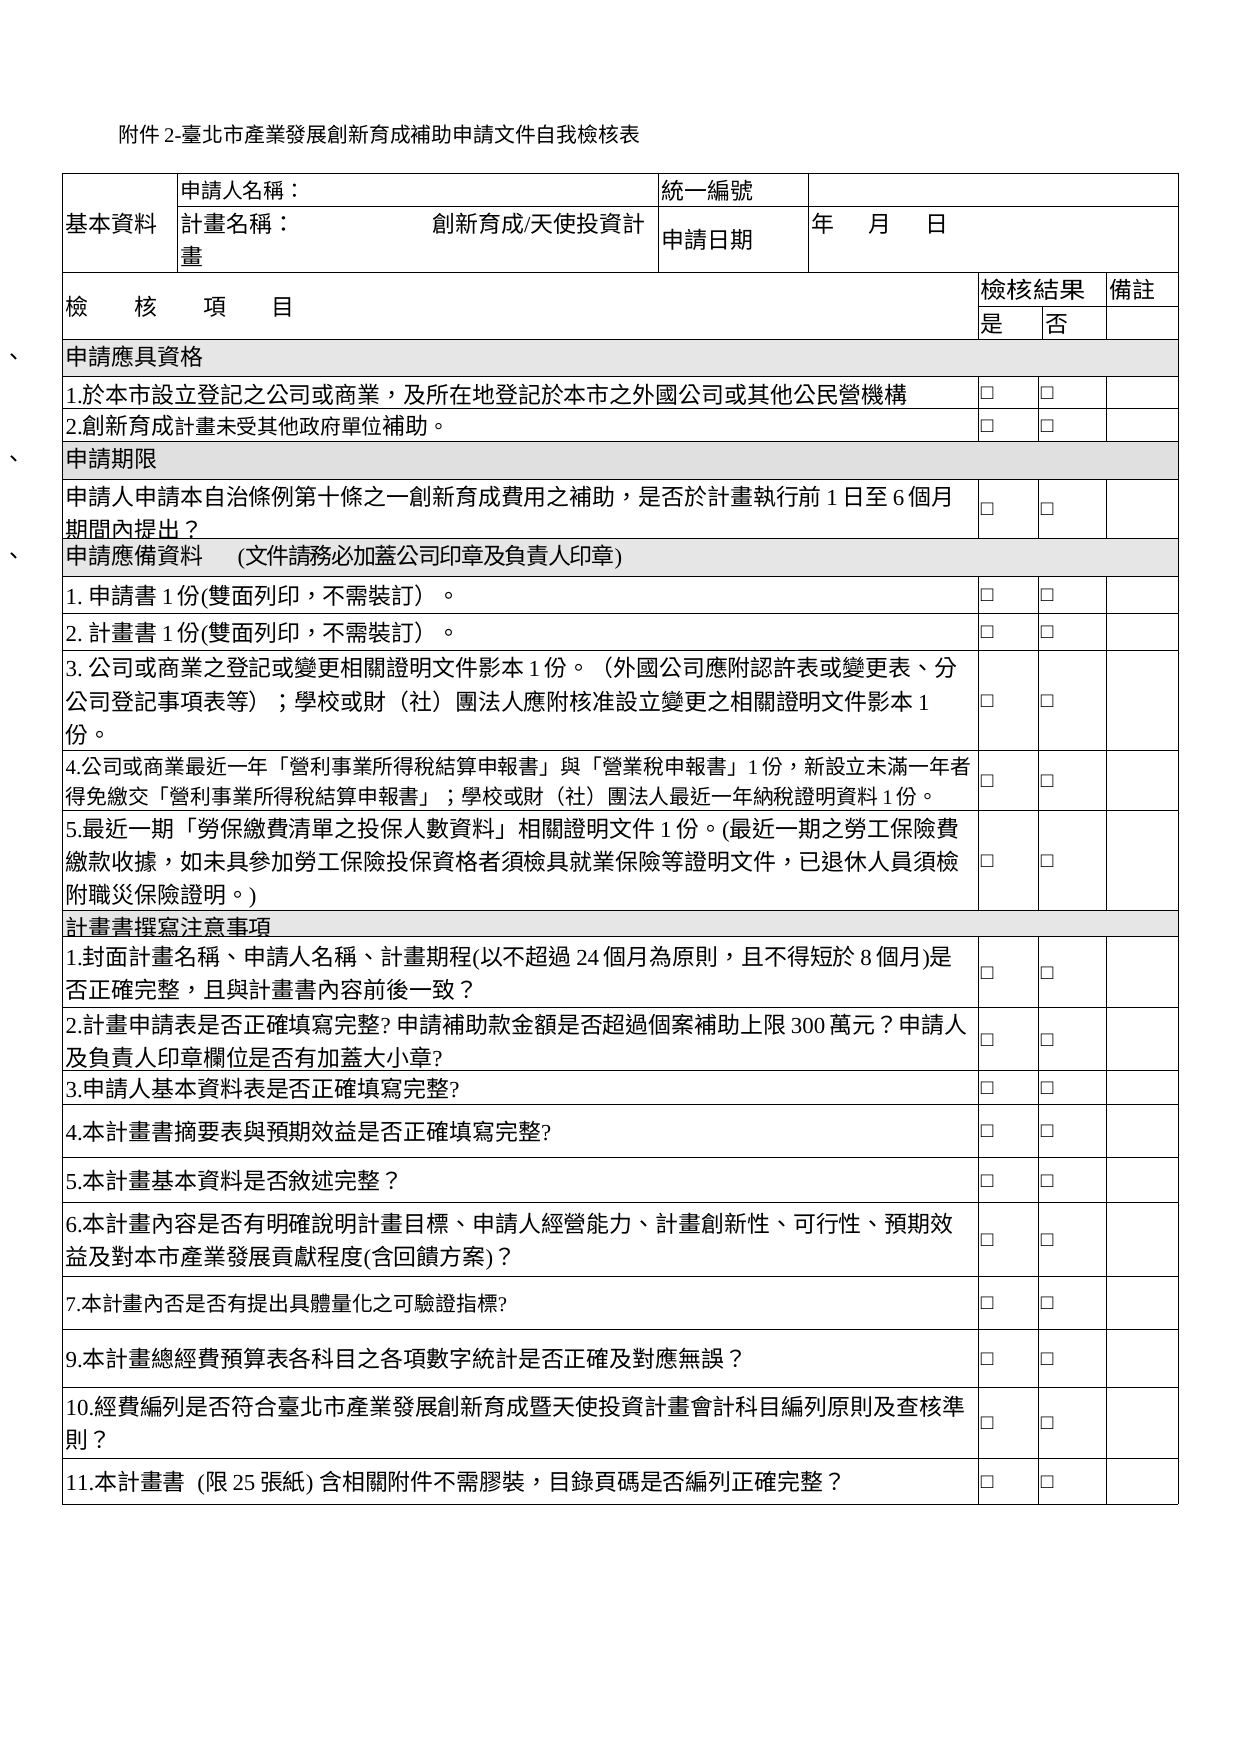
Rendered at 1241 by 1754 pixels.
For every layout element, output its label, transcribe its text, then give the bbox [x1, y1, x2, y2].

table_cell 1. 申請書1份(雙面列印，不需裝訂）。 [63, 577, 978, 613]
table_cell 4.本計畫書摘要表與預期效益是否正確填寫完整? [63, 1105, 978, 1157]
table_cell [1107, 1459, 1178, 1504]
table_cell 5.最近一期「勞保繳費清單之投保人數資料」相關證明文件1份。(最近一期之勞工保險費繳款收據，如未具參加勞工保險投保資格者須檢具就業保險等證明文件，已退休人員須檢附職災保險證明。) [63, 811, 978, 910]
table_cell □ [979, 1277, 1038, 1329]
table_header 申請人名稱： [178, 174, 658, 206]
table_cell 備註 [1107, 273, 1178, 306]
table_cell 申請人申請本自治條例第十條之一創新育成費用之補助，是否於計畫執行前1日至6個月期間內提出？ [63, 480, 978, 538]
table_cell [1107, 651, 1178, 750]
table_cell 6.本計畫內容是否有明確說明計畫目標、申請人經營能力、計畫創新性、可行性、預期效益及對本市產業發展貢獻程度(含回饋方案)？ [63, 1203, 978, 1276]
table_cell 申請應備資料 (文件請務必加蓋公司印章及負責人印章) [63, 539, 1178, 576]
table_cell □ [1039, 480, 1106, 538]
table_cell □ [979, 409, 1038, 441]
table_cell 9.本計畫總經費預算表各科目之各項數字統計是否正確及對應無誤？ [63, 1330, 978, 1387]
table_cell [1107, 1008, 1178, 1070]
table_cell □ [1039, 614, 1106, 650]
table_cell □ [1039, 1158, 1106, 1202]
table_cell 2.計畫申請表是否正確填寫完整? 申請補助款金額是否超過個案補助上限300萬元？申請人及負責人印章欄位是否有加蓋大小章? [63, 1008, 978, 1070]
table_cell 5.本計畫基本資料是否敘述完整？ [63, 1158, 978, 1202]
table_cell □ [1039, 1071, 1106, 1104]
table_cell 4.公司或商業最近一年「營利事業所得稅結算申報書」與「營業稅申報書」1份，新設立未滿一年者得免繳交「營利事業所得稅結算申報書」；學校或財（社）團法人最近一年納稅證明資料1份。 [63, 751, 978, 810]
table_cell [1107, 811, 1178, 910]
table_cell [1107, 1330, 1178, 1387]
table_cell [1107, 937, 1178, 1007]
table_cell □ [979, 1330, 1038, 1387]
table_cell □ [979, 937, 1038, 1007]
table_cell [1107, 409, 1178, 441]
table_cell [1107, 1388, 1178, 1457]
table_cell □ [1039, 1459, 1106, 1504]
table_cell [1107, 614, 1178, 650]
table_cell 7.本計畫內否是否有提出具體量化之可驗證指標? [63, 1277, 978, 1329]
table_cell □ [979, 1203, 1038, 1276]
table_cell □ [979, 480, 1038, 538]
table_cell □ [979, 1105, 1038, 1157]
table_cell 1.封面計畫名稱、申請人名稱、計畫期程(以不超過24個月為原則，且不得短於8個月)是否正確完整，且與計畫書內容前後一致？ [63, 937, 978, 1007]
table_cell 是 [979, 307, 1042, 339]
table_cell □ [979, 1071, 1038, 1104]
table_cell 年 月 日 [809, 207, 1178, 272]
table_cell 申請期限 [63, 442, 1178, 479]
table_cell 2.創新育成計畫未受其他政府單位補助。 [63, 409, 978, 441]
table_cell [1107, 377, 1178, 408]
table_cell 2. 計畫書1份(雙面列印，不需裝訂）。 [63, 614, 978, 650]
table_cell 10.經費編列是否符合臺北市產業發展創新育成暨天使投資計畫會計科目編列原則及查核準則？ [63, 1388, 978, 1457]
table_cell 檢核結果 [979, 273, 1106, 306]
table_cell [1107, 1277, 1178, 1329]
table_cell 3.申請人基本資料表是否正確填寫完整? [63, 1071, 978, 1104]
table_cell [1107, 307, 1178, 339]
table_cell □ [979, 651, 1038, 750]
table_cell □ [979, 751, 1038, 810]
table_cell [1107, 577, 1178, 613]
table_cell □ [1039, 1330, 1106, 1387]
text 附件2-臺北市產業發展創新育成補助申請文件自我檢核表 [118, 118, 1122, 148]
table_cell □ [1039, 1277, 1106, 1329]
table_header [809, 174, 1178, 206]
table_cell □ [1039, 577, 1106, 613]
table_cell [1107, 1203, 1178, 1276]
table_cell [1107, 1158, 1178, 1202]
table_cell 檢 核 項 目 [63, 273, 978, 339]
table_cell [1107, 1071, 1178, 1104]
table_cell 申請日期 [659, 207, 808, 272]
table_cell 申請應具資格 [63, 340, 1178, 376]
table_cell □ [979, 1158, 1038, 1202]
table_cell [1107, 751, 1178, 810]
table_cell □ [979, 377, 1038, 408]
table_cell □ [1039, 1203, 1106, 1276]
table_cell □ [1039, 1105, 1106, 1157]
table_header 統一編號 [659, 174, 808, 206]
table_cell □ [979, 1388, 1038, 1457]
table_cell □ [979, 1008, 1038, 1070]
table_cell □ [979, 1459, 1038, 1504]
table_cell □ [1039, 409, 1106, 441]
table_cell □ [1039, 1388, 1106, 1457]
table_cell 否 [1043, 307, 1106, 339]
table_cell 計畫書撰寫注意事項 [63, 911, 1178, 936]
table_cell □ [1039, 1008, 1106, 1070]
table_cell □ [1039, 811, 1106, 910]
table_cell 3. 公司或商業之登記或變更相關證明文件影本1份。（外國公司應附認許表或變更表、分公司登記事項表等）；學校或財（社）團法人應附核准設立變更之相關證明文件影本1份。 [63, 651, 978, 750]
table_cell □ [979, 614, 1038, 650]
table_cell 1.於本市設立登記之公司或商業，及所在地登記於本市之外國公司或其他公民營機構 [63, 377, 978, 408]
table_cell 計畫名稱： 創新育成/天使投資計畫 [178, 207, 658, 272]
table_cell 11.本計畫書 (限25張紙) 含相關附件不需膠裝，目錄頁碼是否編列正確完整？ [63, 1459, 978, 1504]
table_cell □ [1039, 651, 1106, 750]
table_cell □ [1039, 377, 1106, 408]
table_cell □ [979, 811, 1038, 910]
table_header 基本資料 [63, 174, 177, 272]
table_cell □ [1039, 937, 1106, 1007]
table_cell [1107, 480, 1178, 538]
table_cell □ [979, 577, 1038, 613]
table_cell [1107, 1105, 1178, 1157]
table_cell □ [1039, 751, 1106, 810]
